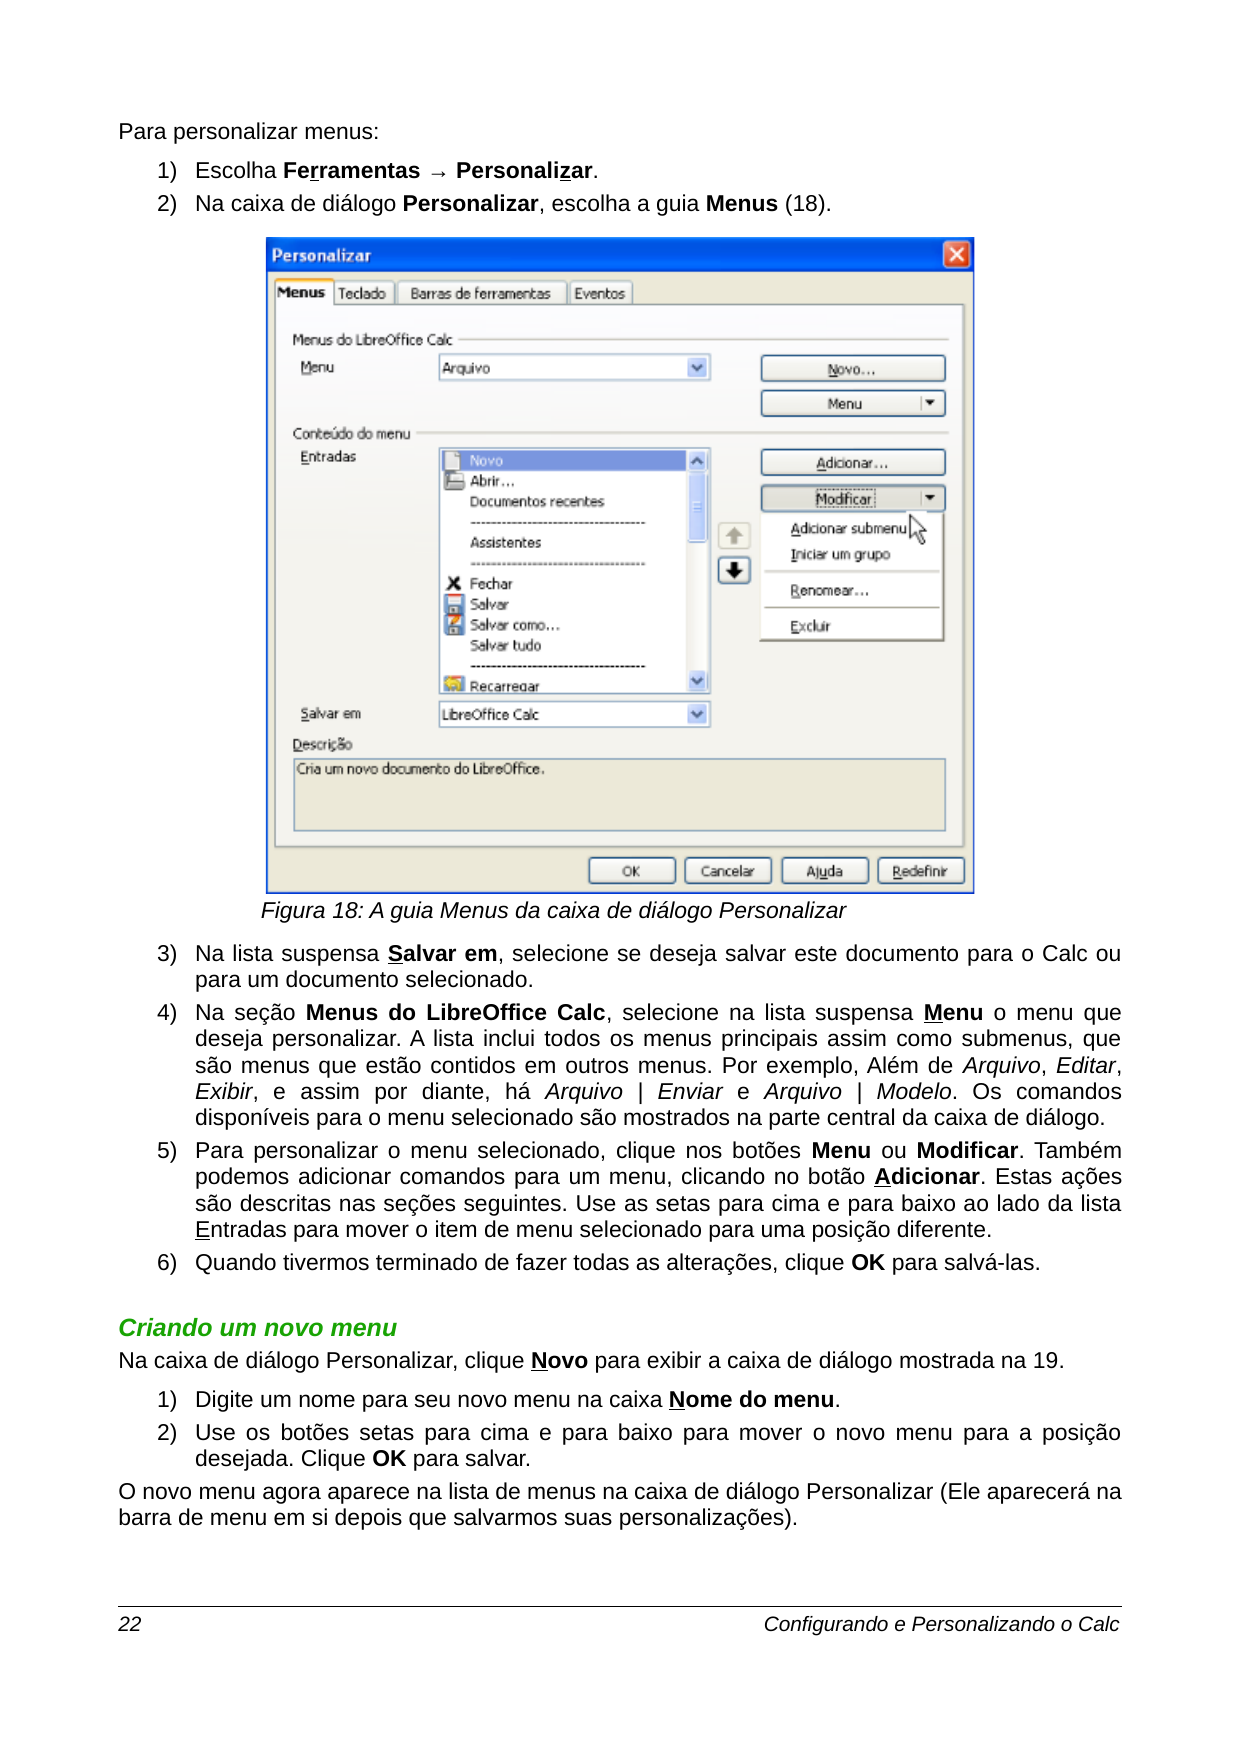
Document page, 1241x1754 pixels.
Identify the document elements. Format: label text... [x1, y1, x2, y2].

list Na lista suspensa Salvar em, selecione se deseja salvar este documento para o Calc ou para um documento selecionado. [177, 940, 1122, 993]
picture [265, 237, 975, 894]
text Figura 18: A guia Menus da caixa de diálogo Personalizar [261, 235, 980, 923]
text Na caixa de diálogo Personalizar, clique Novo para exibir a caixa de diálogo mostrada na Figura 19. [118, 1347, 1122, 1374]
list Use os botões setas para cima e para baixo para mover o novo menu para a posição desejada. Clique OK para salvar. [177, 1419, 1122, 1472]
text O novo menu agora aparece na lista de menus na caixa de diálogo Personalizar (Ele aparecerá na barra de menu em si depois que salvarmos suas personalizações). [118, 1478, 1122, 1531]
list Para personalizar o menu selecionado, clique nos botões Menu ou Modificar. Também podemos adicionar comandos para um menu, clicando no botão Adicionar. Estas ações são descritas nas seções seguintes. Use as setas para cima e para baixo ao lado da lista Entradas para mover o item de menu selecionado para uma posição diferente. [177, 1137, 1122, 1242]
list Quando tivermos terminado de fazer todas as alterações, clique OK para salvá-las. [177, 1249, 1122, 1275]
text Para personalizar menus: [118, 118, 1122, 144]
list Na seção Menus do LibreOffice Calc, selecione na lista suspensa Menu o menu que deseja personalizar. A lista inclui todos os menus principais assim como submenus, que são menus que estão contidos em outros menus. Por exemplo, Além de Arquivo, Editar, Exibir, e assim por diante, há Arquivo | Enviar e Arquivo | Modelo. Os comandos disponíveis para o menu selecionado são mostrados na parte central da caixa de diálogo. [177, 999, 1122, 1131]
subtitle Criando um novo menu [118, 1312, 1122, 1341]
list Escolha Ferramentas → Personalizar. [177, 157, 1122, 183]
list Digite um nome para seu novo menu na caixa Nome do menu. [177, 1386, 1122, 1413]
list Na caixa de diálogo Personalizar, escolha a guia Menus (Figura 18). [177, 189, 1122, 216]
